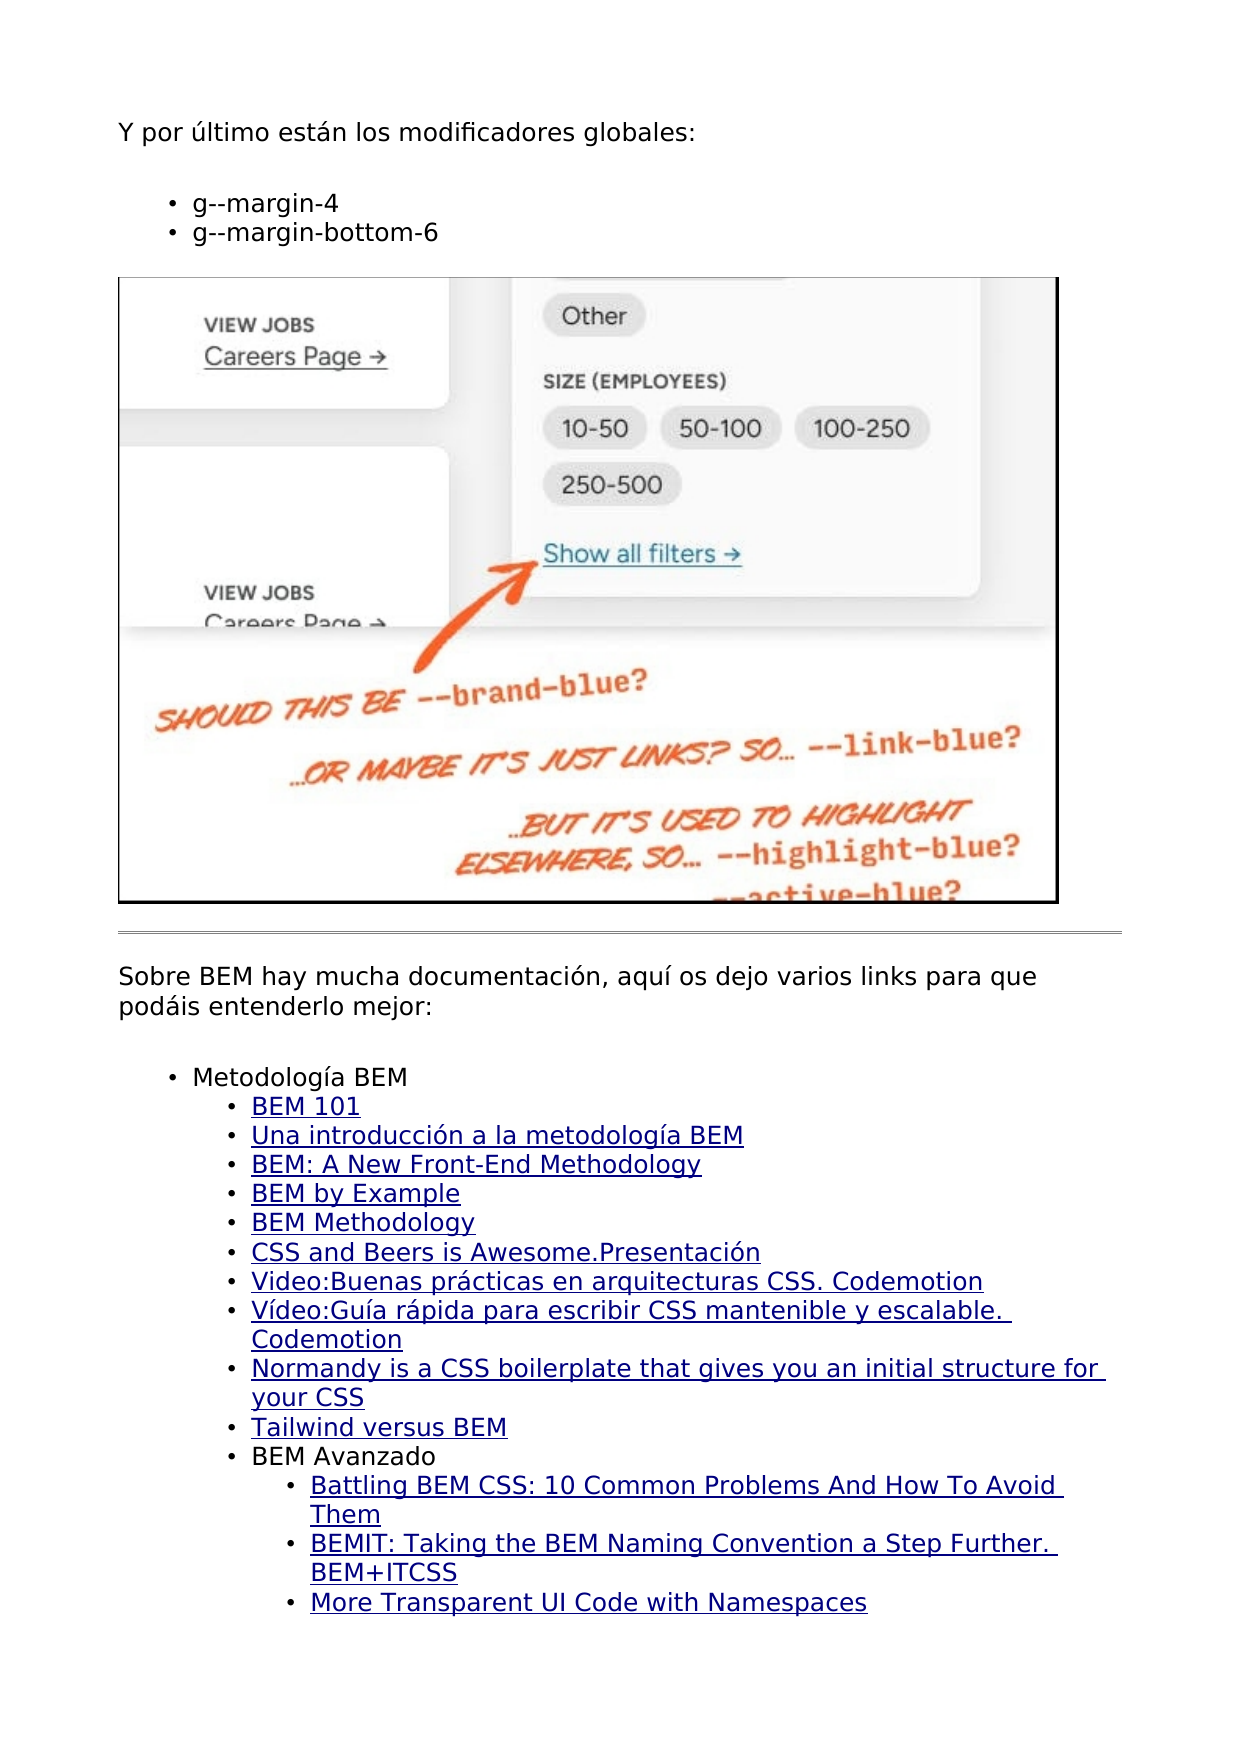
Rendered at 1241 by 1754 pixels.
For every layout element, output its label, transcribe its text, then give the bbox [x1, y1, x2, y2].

list More Transparent UI Code with Namespaces [295, 1588, 1122, 1617]
list Normandy is a CSS boilerplate that gives you an initial structure for your CSS [236, 1354, 1122, 1413]
list g--margin-bottom-6 [177, 218, 1122, 248]
list BEM: A New Front-End Methodology [236, 1150, 1122, 1179]
list BEM Methodology [236, 1209, 1122, 1238]
text Y por último están los modificadores globales: [118, 118, 1122, 147]
list Metodología BEM [177, 1063, 1122, 1092]
text Sobre BEM hay mucha documentación, aquí os dejo varios links para que podáis entenderlo mejor: [118, 962, 1122, 1021]
list Battling BEM CSS: 10 Common Problems And How To Avoid Them [295, 1471, 1122, 1529]
list g--margin-4 [177, 189, 1122, 218]
picture [118, 277, 1059, 904]
list Una introducción a la metodología BEM [236, 1121, 1122, 1150]
list BEMIT: Taking the BEM Naming Convention a Step Further. BEM+ITCSS [295, 1529, 1122, 1588]
list Tailwind versus BEM [236, 1413, 1122, 1442]
list BEM Avanzado [236, 1442, 1122, 1471]
list Video:Buenas prácticas en arquitecturas CSS. Codemotion [236, 1267, 1122, 1296]
list CSS and Beers is Awesome.Presentación [236, 1238, 1122, 1267]
list BEM 101 [236, 1092, 1122, 1121]
list Vídeo:Guía rápida para escribir CSS mantenible y escalable. Codemotion [236, 1296, 1122, 1354]
list BEM by Example [236, 1179, 1122, 1209]
